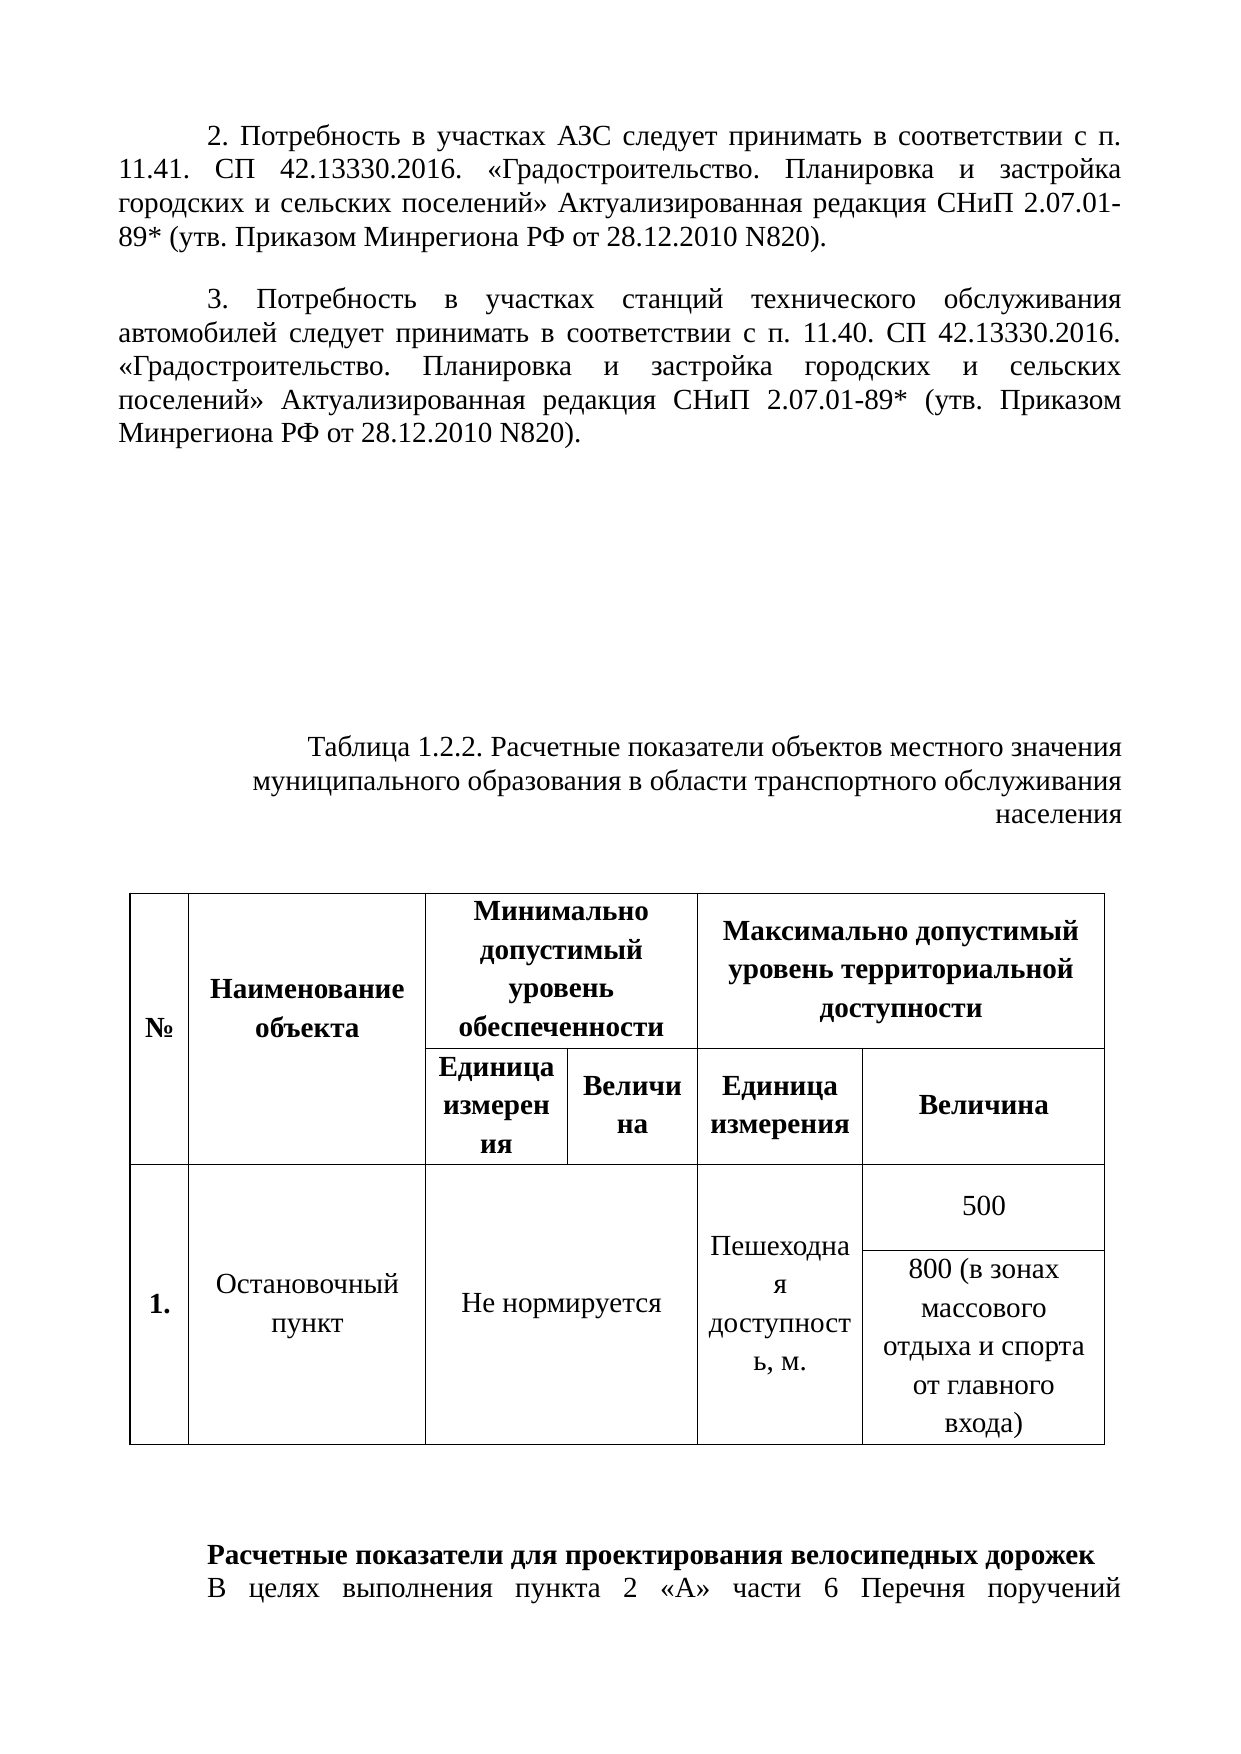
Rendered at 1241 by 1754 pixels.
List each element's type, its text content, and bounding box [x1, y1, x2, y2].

table_cell Пешеходная доступность, м. [698, 1165, 862, 1444]
table_header № [131, 894, 188, 1164]
table_header Наименование объекта [189, 894, 425, 1164]
table_cell 800 (в зонах массового отдыха и спорта от главного входа) [863, 1251, 1104, 1444]
table_header Максимально допустимый уровень территориальной доступности [698, 894, 1104, 1048]
table_cell Остановочный пункт [189, 1165, 425, 1444]
text 3. Потребность в участках станций технического обслуживания автомобилей следует принимать в соответствии с п. 11.40. СП 42.13330.2016. «Градостроительство. Планировка и застройка городских и сельских поселений» Актуализированная редакция СНиП 2.07.01-89* (утв. Приказом Минрегиона РФ от 28.12.2010 N820). [118, 281, 1122, 449]
text Таблица 1.2.2. Расчетные показатели объектов местного значения муниципального образования в области транспортного обслуживания населения [118, 729, 1122, 830]
table_cell Величина [568, 1049, 697, 1164]
table_header Минимально допустимый уровень обеспеченности [426, 894, 697, 1048]
table_cell Величина [863, 1049, 1104, 1164]
table_cell 500 [863, 1165, 1104, 1250]
table_cell Не нормируется [426, 1165, 697, 1444]
text 2. Потребность в участках АЗС следует принимать в соответствии с п. 11.41. СП 42.13330.2016. «Градостроительство. Планировка и застройка городских и сельских поселений» Актуализированная редакция СНиП 2.07.01-89* (утв. Приказом Минрегиона РФ от 28.12.2010 N820). [118, 118, 1122, 252]
table_cell 1. [131, 1165, 188, 1444]
table_cell Единица измерения [426, 1049, 567, 1164]
text В целях выполнения пункта 2 «А» части 6 Перечня поручений [118, 1571, 1122, 1604]
table_cell Единица измерения [698, 1049, 862, 1164]
text Расчетные показатели для проектирования велосипедных дорожек [118, 1537, 1122, 1571]
